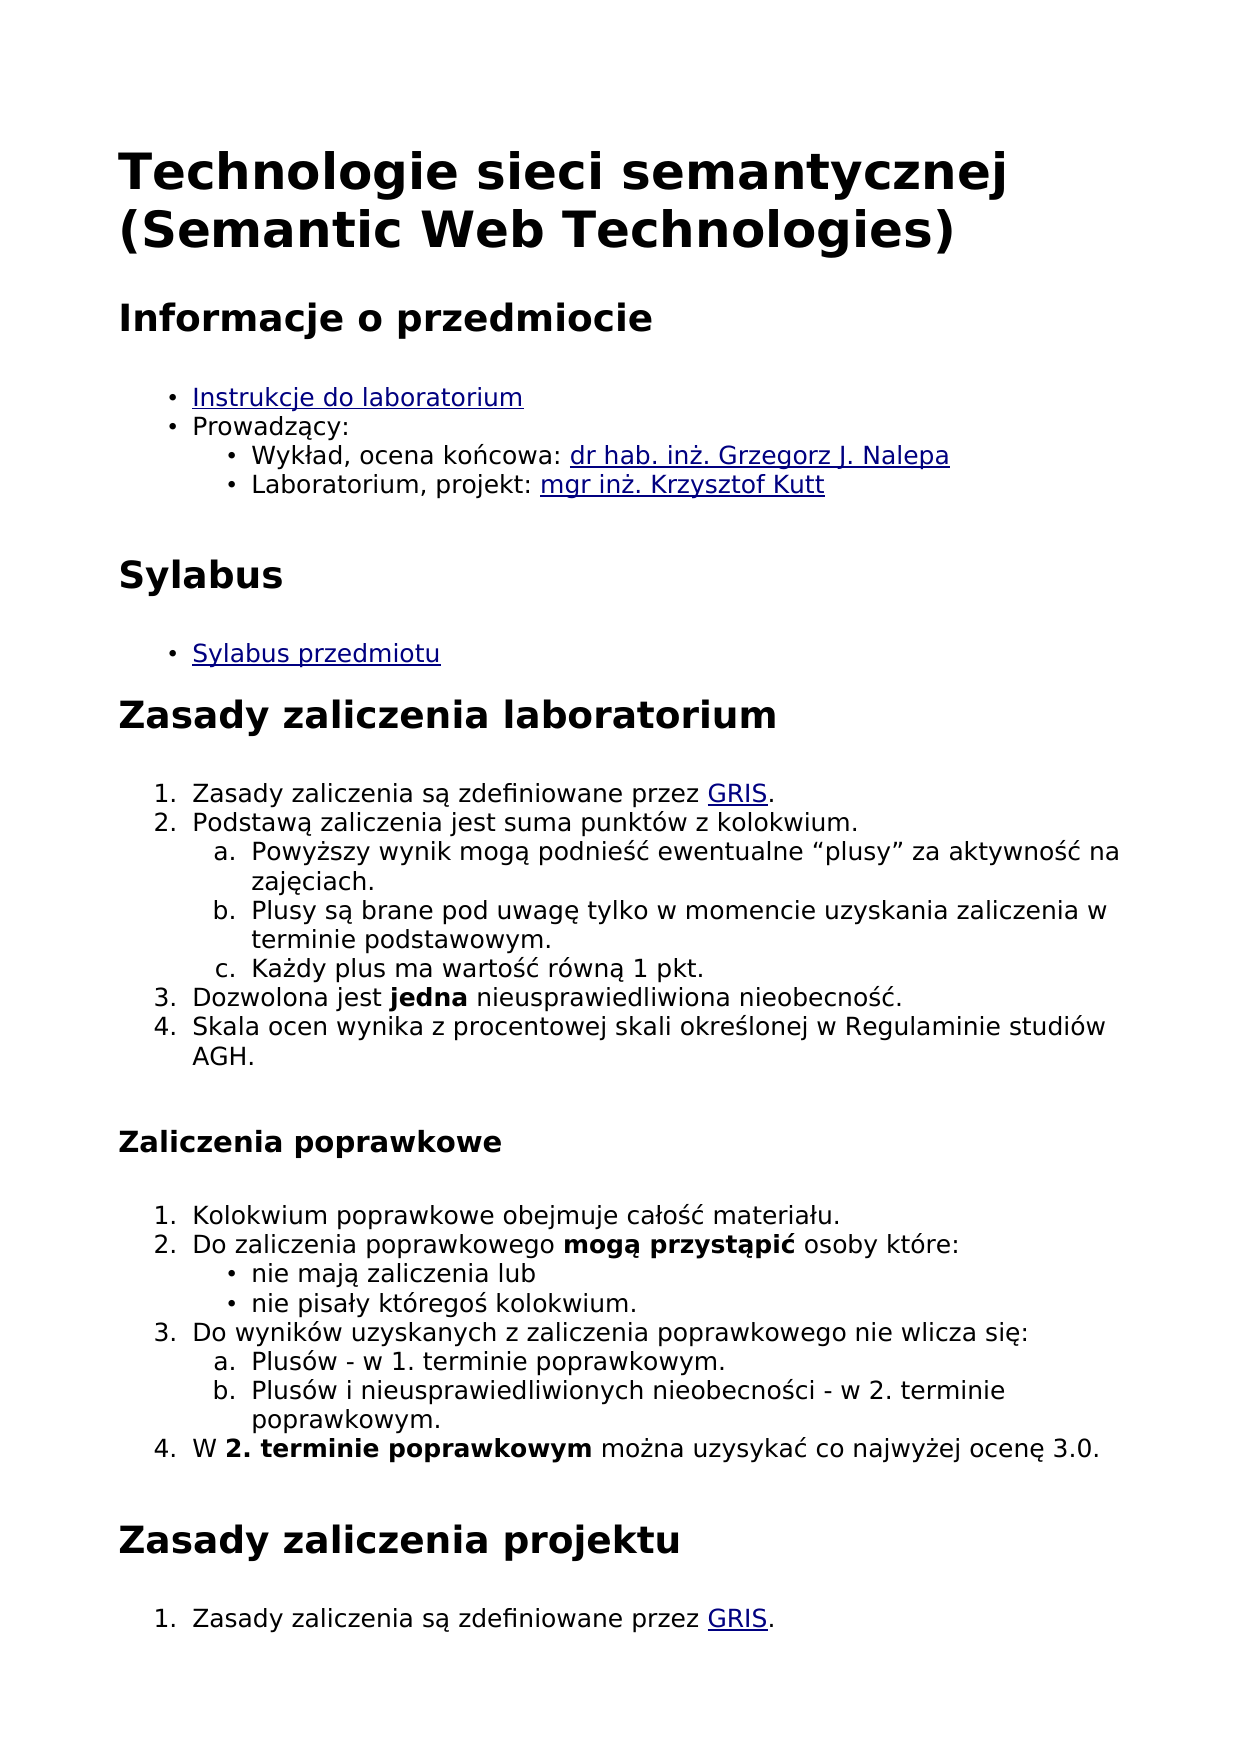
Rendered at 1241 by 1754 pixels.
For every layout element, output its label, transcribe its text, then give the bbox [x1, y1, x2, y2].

list Skala ocen wynika z procentowej skali określonej w Regulaminie studiów AGH. [177, 1013, 1122, 1071]
subtitle Zasady zaliczenia laboratorium [118, 694, 1122, 737]
list Każdy plus ma wartość równą 1 pkt. [236, 954, 1122, 983]
list Plusy są brane pod uwagę tylko w momencie uzyskania zaliczenia w terminie podstawowym. [236, 896, 1122, 954]
subtitle Informacje o przedmiocie [118, 297, 1122, 341]
list Prowadzący: [177, 412, 1122, 441]
list Zasady zaliczenia są zdefiniowane przez GRIS. [177, 779, 1122, 808]
list Sylabus przedmiotu [177, 639, 1122, 669]
list nie pisały któregoś kolokwium. [236, 1289, 1122, 1318]
list Laboratorium, projekt: mgr inż. Krzysztof Kutt [236, 470, 1122, 499]
list Instrukcje do laboratorium [177, 383, 1122, 412]
list Plusów - w 1. terminie poprawkowym. [236, 1347, 1122, 1376]
subtitle Zaliczenia poprawkowe [118, 1125, 1122, 1159]
list Podstawą zaliczenia jest suma punktów z kolokwium. [177, 808, 1122, 838]
list Plusów i nieusprawiedliwionych nieobecności - w 2. terminie poprawkowym. [236, 1376, 1122, 1435]
list Do zaliczenia poprawkowego mogą przystąpić osoby które: [177, 1231, 1122, 1260]
subtitle Technologie sieci semantycznej (Semantic Web Technologies) [118, 143, 1122, 259]
list Zasady zaliczenia są zdefiniowane przez GRIS. [177, 1604, 1122, 1633]
list Do wyników uzyskanych z zaliczenia poprawkowego nie wlicza się: [177, 1318, 1122, 1347]
list Powyższy wynik mogą podnieść ewentualne “plusy” za aktywność na zajęciach. [236, 838, 1122, 896]
list W 2. terminie poprawkowym można uzysykać co najwyżej ocenę 3.0. [177, 1435, 1122, 1464]
list Dozwolona jest jedna nieusprawiedliwiona nieobecność. [177, 983, 1122, 1013]
list nie mają zaliczenia lub [236, 1260, 1122, 1289]
list Kolokwium poprawkowe obejmuje całość materiału. [177, 1201, 1122, 1231]
list Wykład, ocena końcowa: dr hab. inż. Grzegorz J. Nalepa [236, 441, 1122, 470]
subtitle Sylabus [118, 554, 1122, 597]
subtitle Zasady zaliczenia projektu [118, 1518, 1122, 1562]
